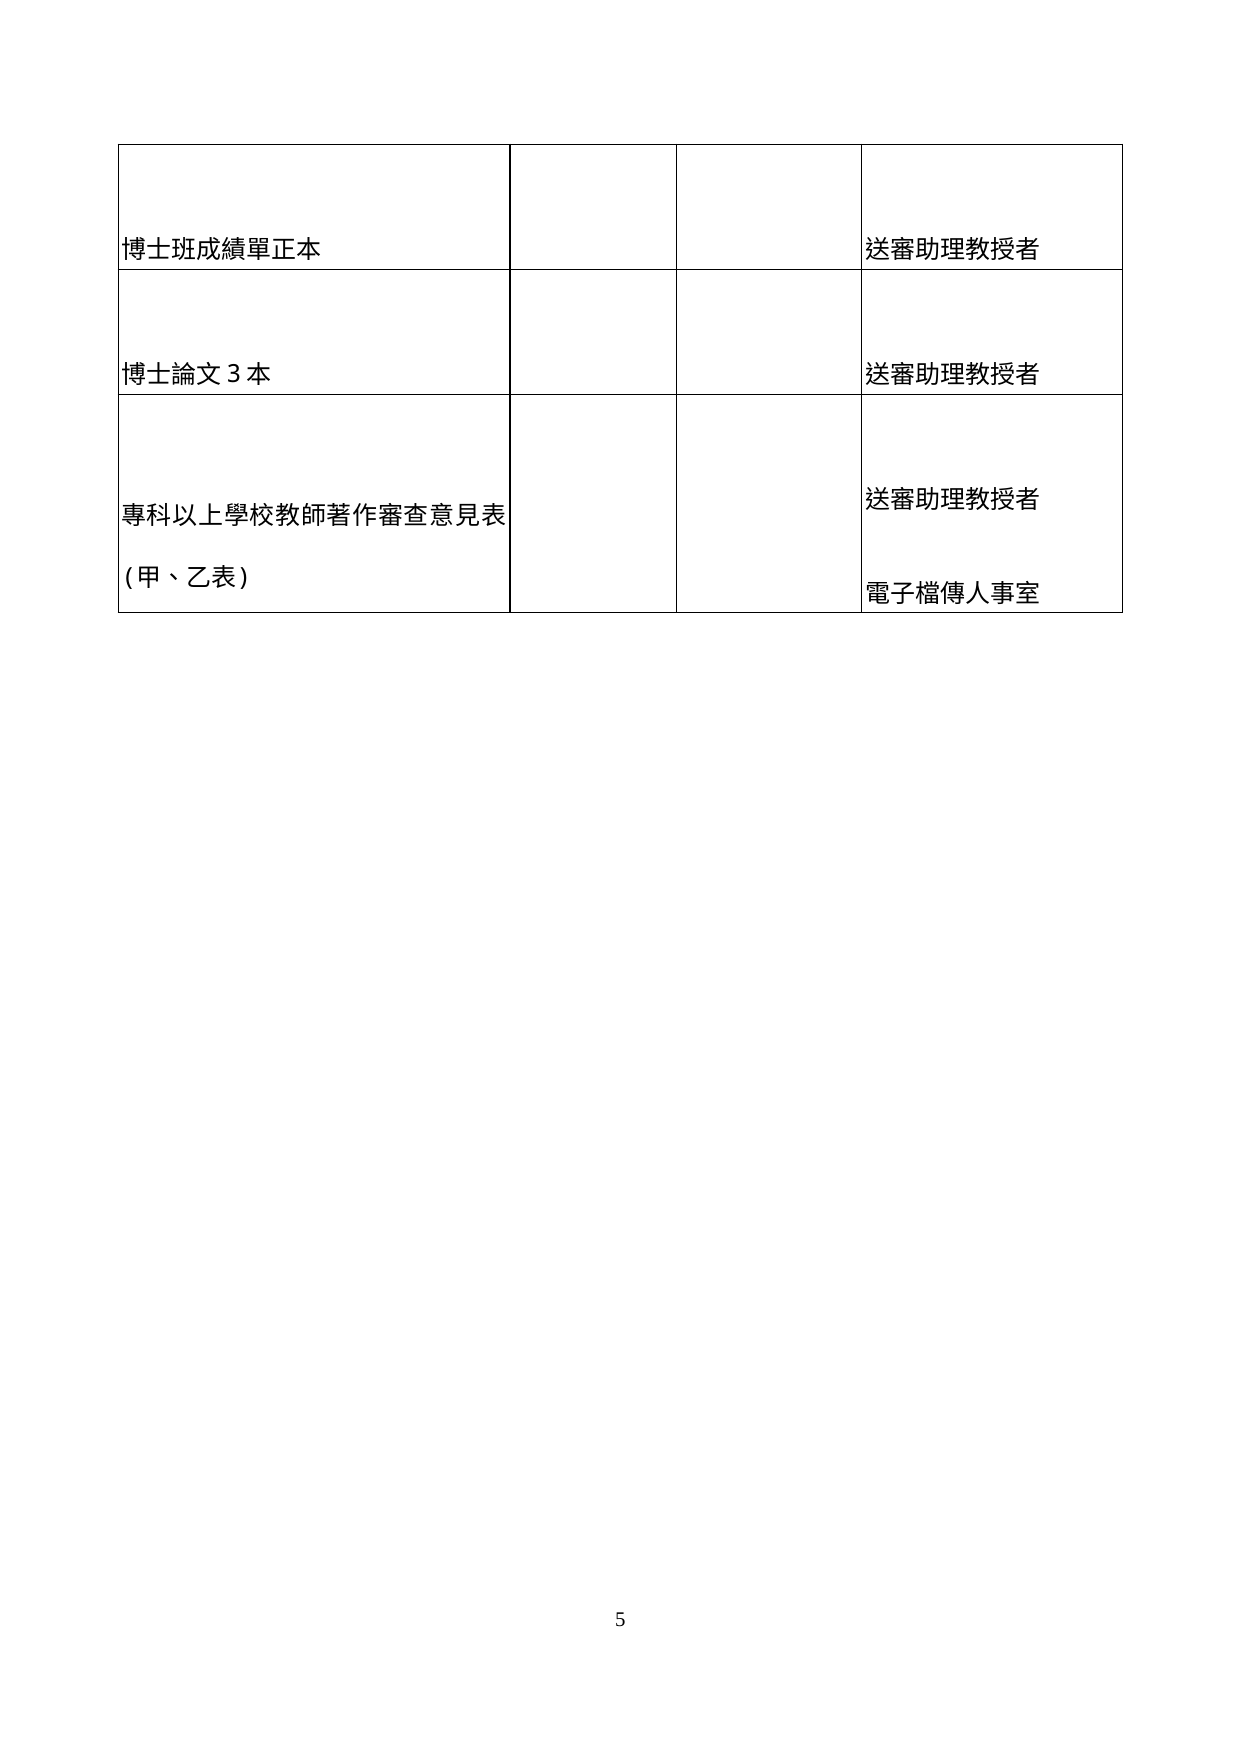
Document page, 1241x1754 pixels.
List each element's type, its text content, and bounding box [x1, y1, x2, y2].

table_cell 專科以上學校教師著作審查意見表(甲、乙表) [119, 395, 509, 612]
table_cell 送審助理教授者 電子檔傳人事室 [862, 395, 1122, 612]
table_cell 博士論文3本 [119, 270, 509, 393]
table_cell [677, 145, 861, 268]
table_cell 送審助理教授者 [862, 145, 1122, 268]
table_cell [677, 395, 861, 612]
table_cell [511, 395, 676, 612]
table_cell [511, 270, 676, 393]
table_cell 送審助理教授者 [862, 270, 1122, 393]
table_cell [511, 145, 676, 268]
table_cell 博士班成績單正本 [119, 145, 509, 268]
table_cell [677, 270, 861, 393]
